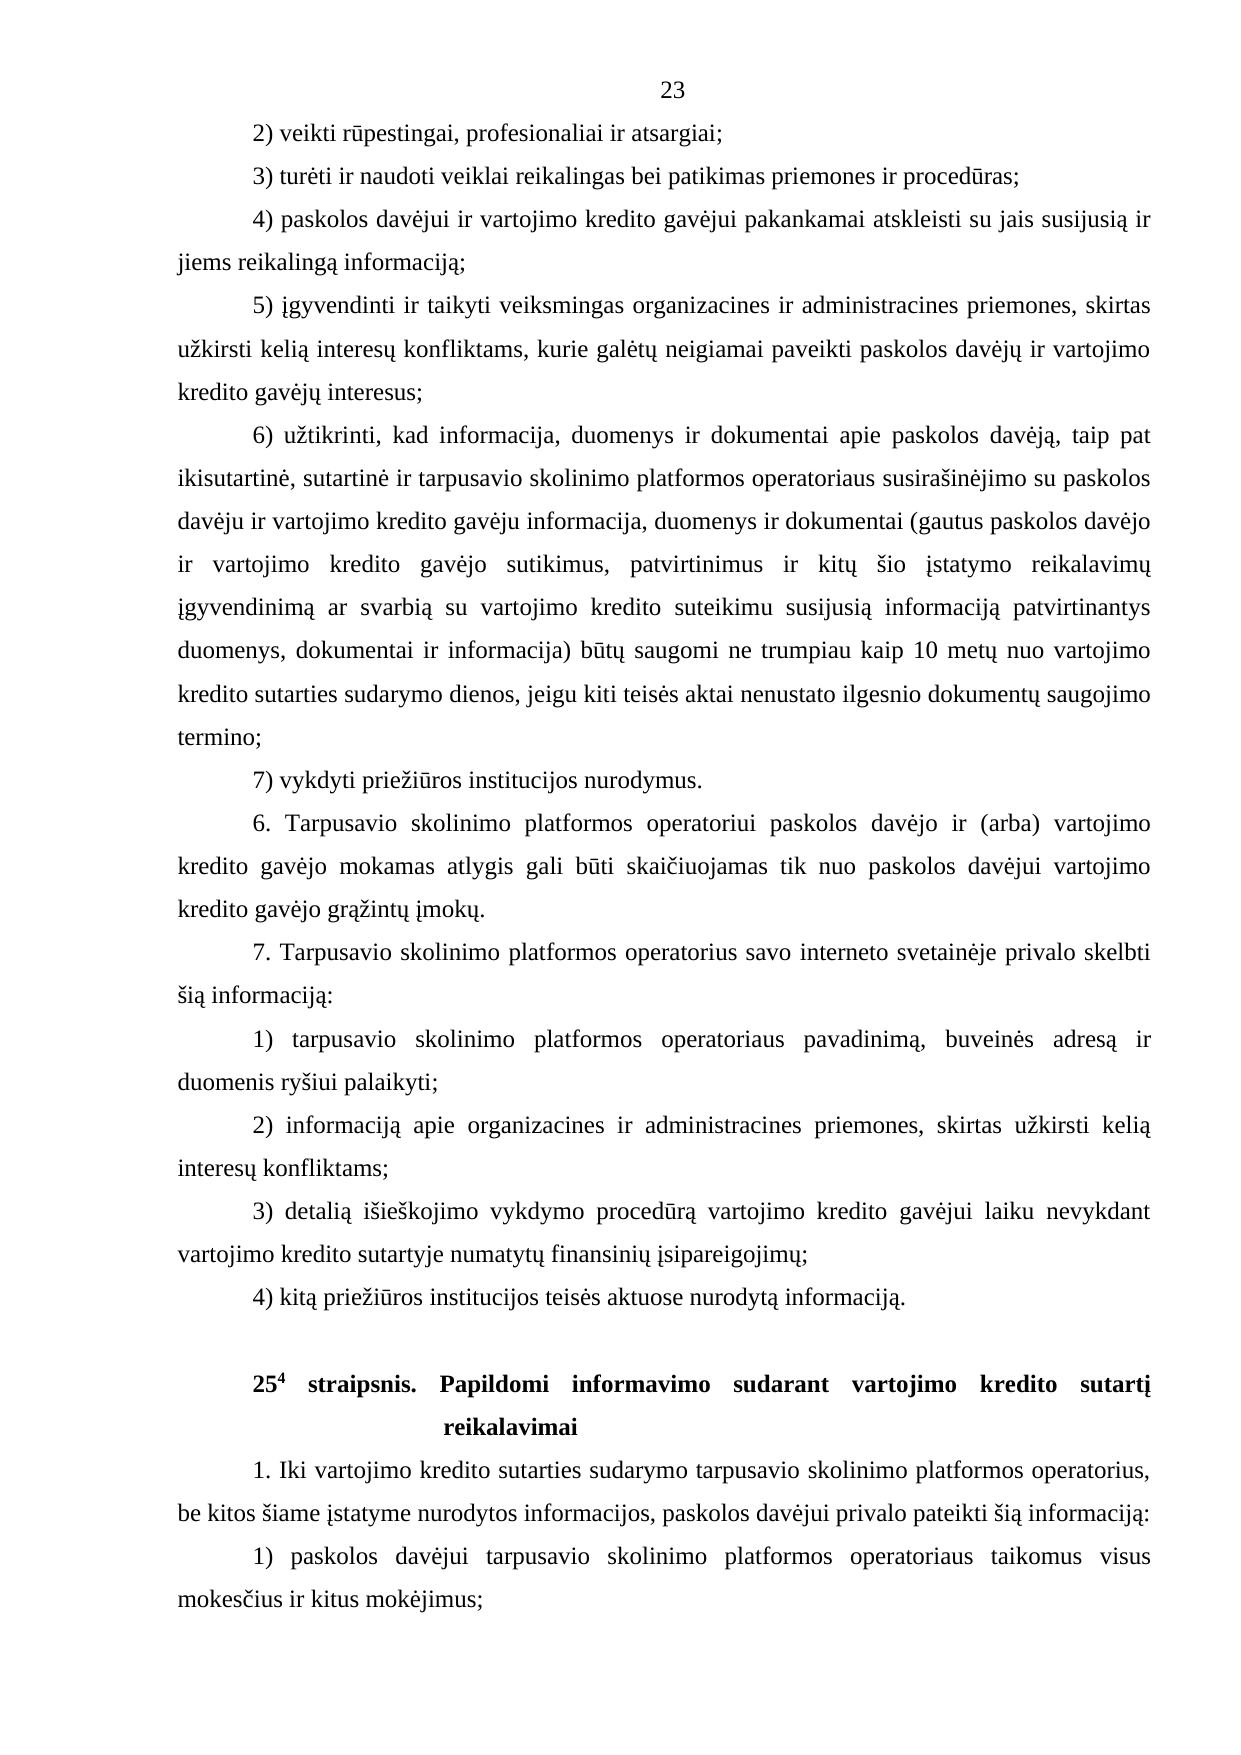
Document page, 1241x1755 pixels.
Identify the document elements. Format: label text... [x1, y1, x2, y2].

text 4) paskolos davėjui ir vartojimo kredito gavėjui pakankamai atskleisti su jais susijusią ir jiems reikalingą informaciją; [177, 204, 1152, 276]
text 4) kitą priežiūros institucijos teisės aktuose nurodytą informaciją. [177, 1282, 1152, 1311]
text 7. Tarpusavio skolinimo platformos operatorius savo interneto svetainėje privalo skelbti šią informaciją: [177, 937, 1152, 1009]
text 5) įgyvendinti ir taikyti veiksmingas organizacines ir administracines priemones, skirtas užkirsti kelią interesų konfliktams, kurie galėtų neigiamai paveikti paskolos davėjų ir vartojimo kredito gavėjų interesus; [177, 291, 1152, 406]
text 6. Tarpusavio skolinimo platformos operatoriui paskolos davėjo ir (arba) vartojimo kredito gavėjo mokamas atlygis gali būti skaičiuojamas tik nuo paskolos davėjui vartojimo kredito gavėjo grąžintų įmokų. [177, 808, 1152, 923]
text 254 straipsnis. Papildomi informavimo sudarant vartojimo kredito sutartį reikalavimai [252, 1369, 1152, 1441]
text 3) turėti ir naudoti veiklai reikalingas bei patikimas priemones ir procedūras; [177, 161, 1152, 190]
text 7) vykdyti priežiūros institucijos nurodymus. [177, 765, 1152, 794]
text 1) paskolos davėjui tarpusavio skolinimo platformos operatoriaus taikomus visus mokesčius ir kitus mokėjimus; [177, 1541, 1152, 1613]
text 1. Iki vartojimo kredito sutarties sudarymo tarpusavio skolinimo platformos operatorius, be kitos šiame įstatyme nurodytos informacijos, paskolos davėjui privalo pateikti šią informaciją: [177, 1455, 1152, 1527]
text 2) informaciją apie organizacines ir administracines priemones, skirtas užkirsti kelią interesų konfliktams; [177, 1110, 1152, 1182]
text 6) užtikrinti, kad informacija, duomenys ir dokumentai apie paskolos davėją, taip pat ikisutartinė, sutartinė ir tarpusavio skolinimo platformos operatoriaus susirašinėjimo su paskolos davėju ir vartojimo kredito gavėju informacija, duomenys ir dokumentai (gautus paskolos davėjo ir vartojimo kredito gavėjo sutikimus, patvirtinimus ir kitų šio įstatymo reikalavimų įgyvendinimą ar svarbią su vartojimo kredito suteikimu susijusią informaciją patvirtinantys duomenys, dokumentai ir informacija) būtų saugomi ne trumpiau kaip 10 metų nuo vartojimo kredito sutarties sudarymo dienos, jeigu kiti teisės aktai nenustato ilgesnio dokumentų saugojimo termino; [177, 420, 1152, 751]
text 1) tarpusavio skolinimo platformos operatoriaus pavadinimą, buveinės adresą ir duomenis ryšiui palaikyti; [177, 1024, 1152, 1096]
text 2) veikti rūpestingai, profesionaliai ir atsargiai; [177, 118, 1152, 147]
text 3) detalią išieškojimo vykdymo procedūrą vartojimo kredito gavėjui laiku nevykdant vartojimo kredito sutartyje numatytų finansinių įsipareigojimų; [177, 1196, 1152, 1268]
